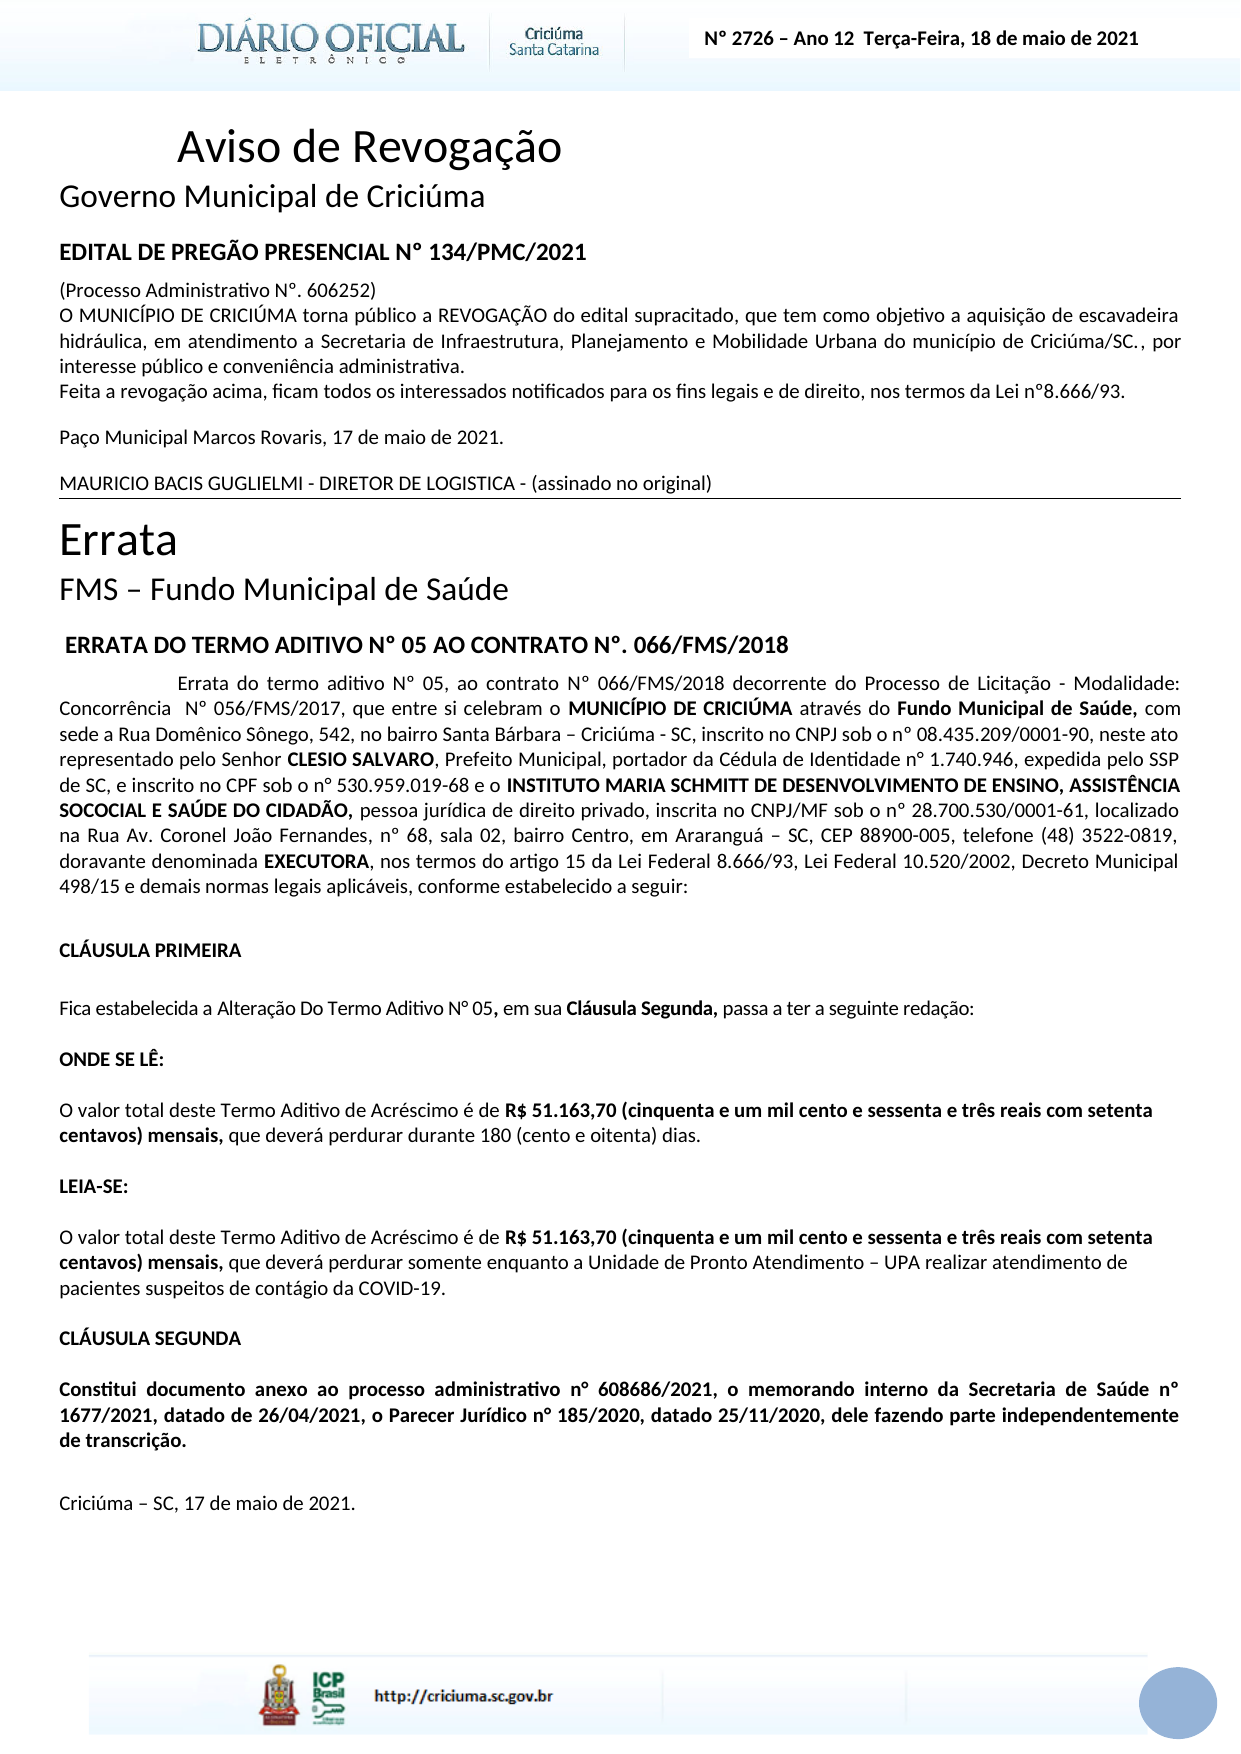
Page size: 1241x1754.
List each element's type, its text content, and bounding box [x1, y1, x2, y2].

text ONDE SE LÊ: [59, 1046, 1181, 1071]
text O MUNICÍPIO DE CRICIÚMA torna público a REVOGAÇÃO do edital supracitado, que tem como objetivo a aquisição de escavadeira hidráulica, em atendimento a Secretaria de Infraestrutura, Planejamento e Mobilidade Urbana do município de Criciúma/SC., por interesse público e conveniência administrativa. [59, 302, 1181, 379]
text O valor total deste Termo Aditivo de Acréscimo é de R$ 51.163,70 (cinquenta e um mil cento e sessenta e três reais com setenta centavos) mensais, que deverá perdurar somente enquanto a Unidade de Pronto Atendimento – UPA realizar atendimento de pacientes suspeitos de contágio da COVID-19. [59, 1224, 1181, 1300]
text Criciúma – SC, 17 de maio de 2021. [59, 1491, 1181, 1516]
text O valor total deste Termo Aditivo de Acréscimo é de R$ 51.163,70 (cinquenta e um mil cento e sessenta e três reais com setenta centavos) mensais, que deverá perdurar durante 180 (cento e oitenta) dias. [59, 1097, 1181, 1148]
text EDITAL DE PREGÃO PRESENCIAL Nº 134/PMC/2021 [59, 236, 1181, 267]
text Errata do termo aditivo Nº 05, ao contrato Nº 066/FMS/2018 decorrente do Processo de Licitação - Modalidade: Concorrência Nº 056/FMS/2017, que entre si celebram o MUNICÍPIO DE CRICIÚMA através do Fundo Municipal de Saúde, com sede a Rua Domênico Sônego, 542, no bairro Santa Bárbara – Criciúma - SC, inscrito no CNPJ sob o nº 08.435.209/0001-90, neste ato representado pelo Senhor CLESIO SALVARO, Prefeito Municipal, portador da Cédula de Identidade n° 1.740.946, expedida pelo SSP de SC, e inscrito no CPF sob o n° 530.959.019-68 e o INSTITUTO MARIA SCHMITT DE DESENVOLVIMENTO DE ENSINO, ASSISTÊNCIA SOCOCIAL E SAÚDE DO CIDADÃO, pessoa jurídica de direito privado, inscrita no CNPJ/MF sob o nº 28.700.530/0001-61, localizado na Rua Av. Coronel João Fernandes, nº 68, sala 02, bairro Centro, em Araranguá – SC, CEP 88900-005, telefone (48) 3522-0819, doravante denominada EXECUTORA, nos termos do artigo 15 da Lei Federal 8.666/93, Lei Federal 10.520/2002, Decreto Municipal 498/15 e demais normas legais aplicáveis, conforme estabelecido a seguir: [59, 670, 1181, 899]
text (Processo Administrativo Nº. 606252) [59, 277, 1181, 302]
text Aviso de Revogação Governo Municipal de Criciúma [59, 116, 1181, 215]
text MAURICIO BACIS GUGLIELMI - DIRETOR DE LOGISTICA - (assinado no original) [59, 470, 1181, 498]
text Constitui documento anexo ao processo administrativo n° 608686/2021, o memorando interno da Secretaria de Saúde nº 1677/2021, datado de 26/04/2021, o Parecer Jurídico n° 185/2020, datado 25/11/2020, dele fazendo parte independentemente de transcrição. [59, 1376, 1181, 1453]
text Feita a revogação acima, ficam todos os interessados notificados para os fins legais e de direito, nos termos da Lei nº8.666/93. [59, 379, 1181, 404]
text CLÁUSULA PRIMEIRA [59, 937, 1181, 962]
text Paço Municipal Marcos Rovaris, 17 de maio de 2021. [59, 424, 1181, 450]
text Fica estabelecida a Alteração Do Termo Aditivo N° 05, em sua Cláusula Segunda, passa a ter a seguinte redação: [59, 995, 1181, 1021]
text ERRATA DO TERMO ADITIVO Nº 05 AO CONTRATO Nº. 066/FMS/2018 [59, 629, 1181, 660]
text Errata FMS – Fundo Municipal de Saúde [59, 509, 1181, 608]
text CLÁUSULA SEGUNDA [59, 1326, 1181, 1351]
text LEIA-SE: [59, 1173, 1181, 1198]
